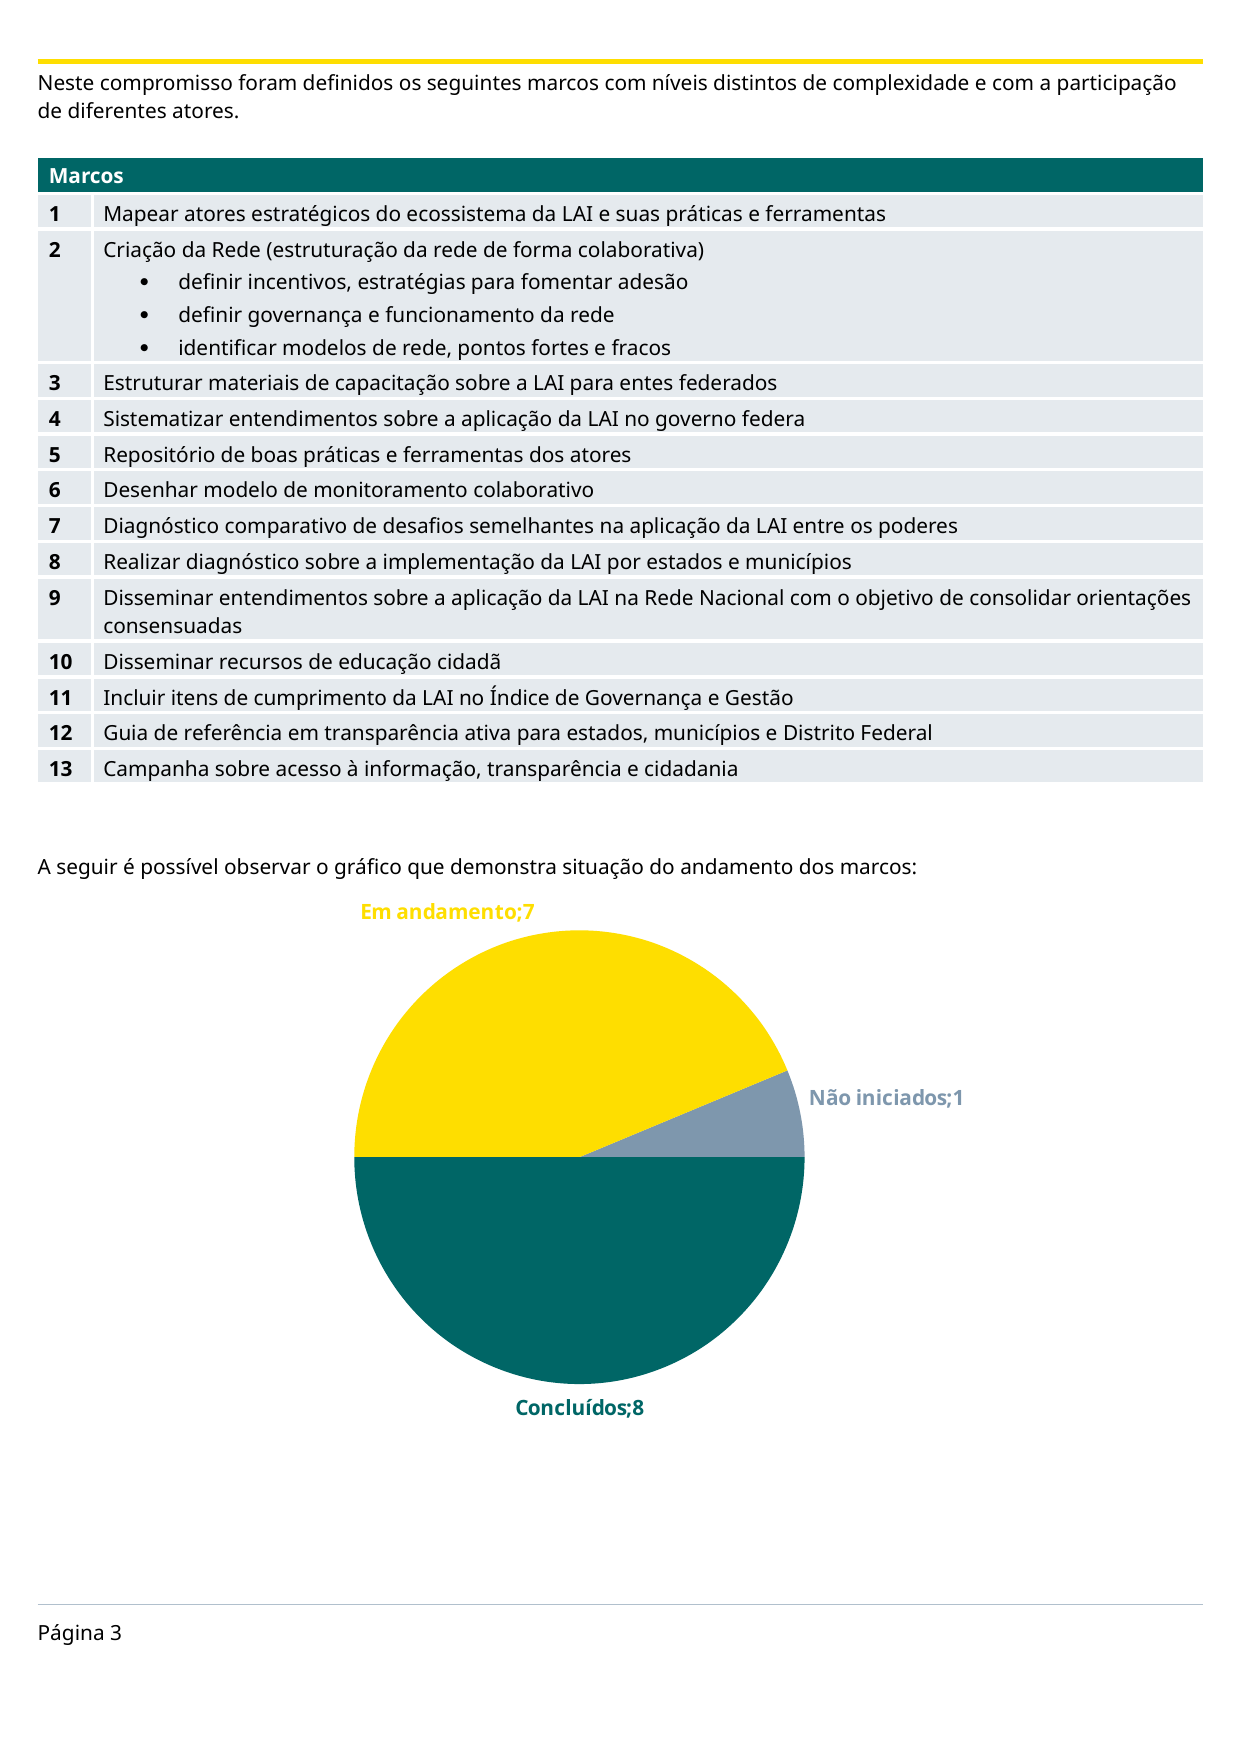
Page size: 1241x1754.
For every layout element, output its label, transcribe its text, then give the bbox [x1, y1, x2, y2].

table_cell Sistematizar entendimentos sobre a aplicação da LAI no governo federa [94, 400, 1203, 432]
table_cell 3 [38, 364, 91, 397]
table_cell 10 [38, 643, 91, 675]
table_cell Incluir itens de cumprimento da LAI no Índice de Governança e Gestão [94, 679, 1203, 711]
table_cell Desenhar modelo de monitoramento colaborativo [94, 471, 1203, 504]
table_cell Guia de referência em transparência ativa para estados, municípios e Distrito Federal [94, 714, 1203, 747]
table_cell Repositório de boas práticas e ferramentas dos atores [94, 436, 1203, 468]
table_cell 4 [38, 400, 91, 432]
table_cell Criação da Rede (estruturação da rede de forma colaborativa) definir incentivos, estratégias para fomentar adesão definir governança e funcionamento da rede identificar modelos de rede, pontos fortes e fracos [94, 231, 1203, 361]
table_cell Estruturar materiais de capacitação sobre a LAI para entes federados [94, 364, 1203, 397]
table_cell 9 [38, 579, 91, 639]
table_cell Neste compromisso foram definidos os seguintes marcos com níveis distintos de complexidade e com a participação de diferentes atores. A seguir é possível observar o gráfico que demonstra situação do andamento dos marcos: [38, 782, 1203, 1549]
table_header Marcos [38, 158, 1203, 192]
table_cell Disseminar recursos de educação cidadã [94, 643, 1203, 675]
table_cell 6 [38, 471, 91, 504]
table_cell 7 [38, 507, 91, 540]
table_cell Disseminar entendimentos sobre a aplicação da LAI na Rede Nacional com o objetivo de consolidar orientações consensuadas [94, 579, 1203, 639]
table_cell 13 [38, 750, 91, 782]
table_cell Diagnóstico comparativo de desafios semelhantes na aplicação da LAI entre os poderes [94, 507, 1203, 540]
table_cell 8 [38, 543, 91, 575]
table_cell Neste compromisso foram definidos os seguintes marcos com níveis distintos de complexidade e com a participação de diferentes atores. A seguir é possível observar o gráfico que demonstra situação do andamento dos marcos: [38, 64, 1203, 158]
table_cell 2 [38, 231, 91, 361]
table_cell 11 [38, 679, 91, 711]
table_cell Realizar diagnóstico sobre a implementação da LAI por estados e municípios [94, 543, 1203, 575]
table_cell Mapear atores estratégicos do ecossistema da LAI e suas práticas e ferramentas [94, 195, 1203, 227]
table_cell Campanha sobre acesso à informação, transparência e cidadania [94, 750, 1203, 782]
table_cell 12 [38, 714, 91, 747]
table_cell 1 [38, 195, 91, 227]
table_cell 5 [38, 436, 91, 468]
